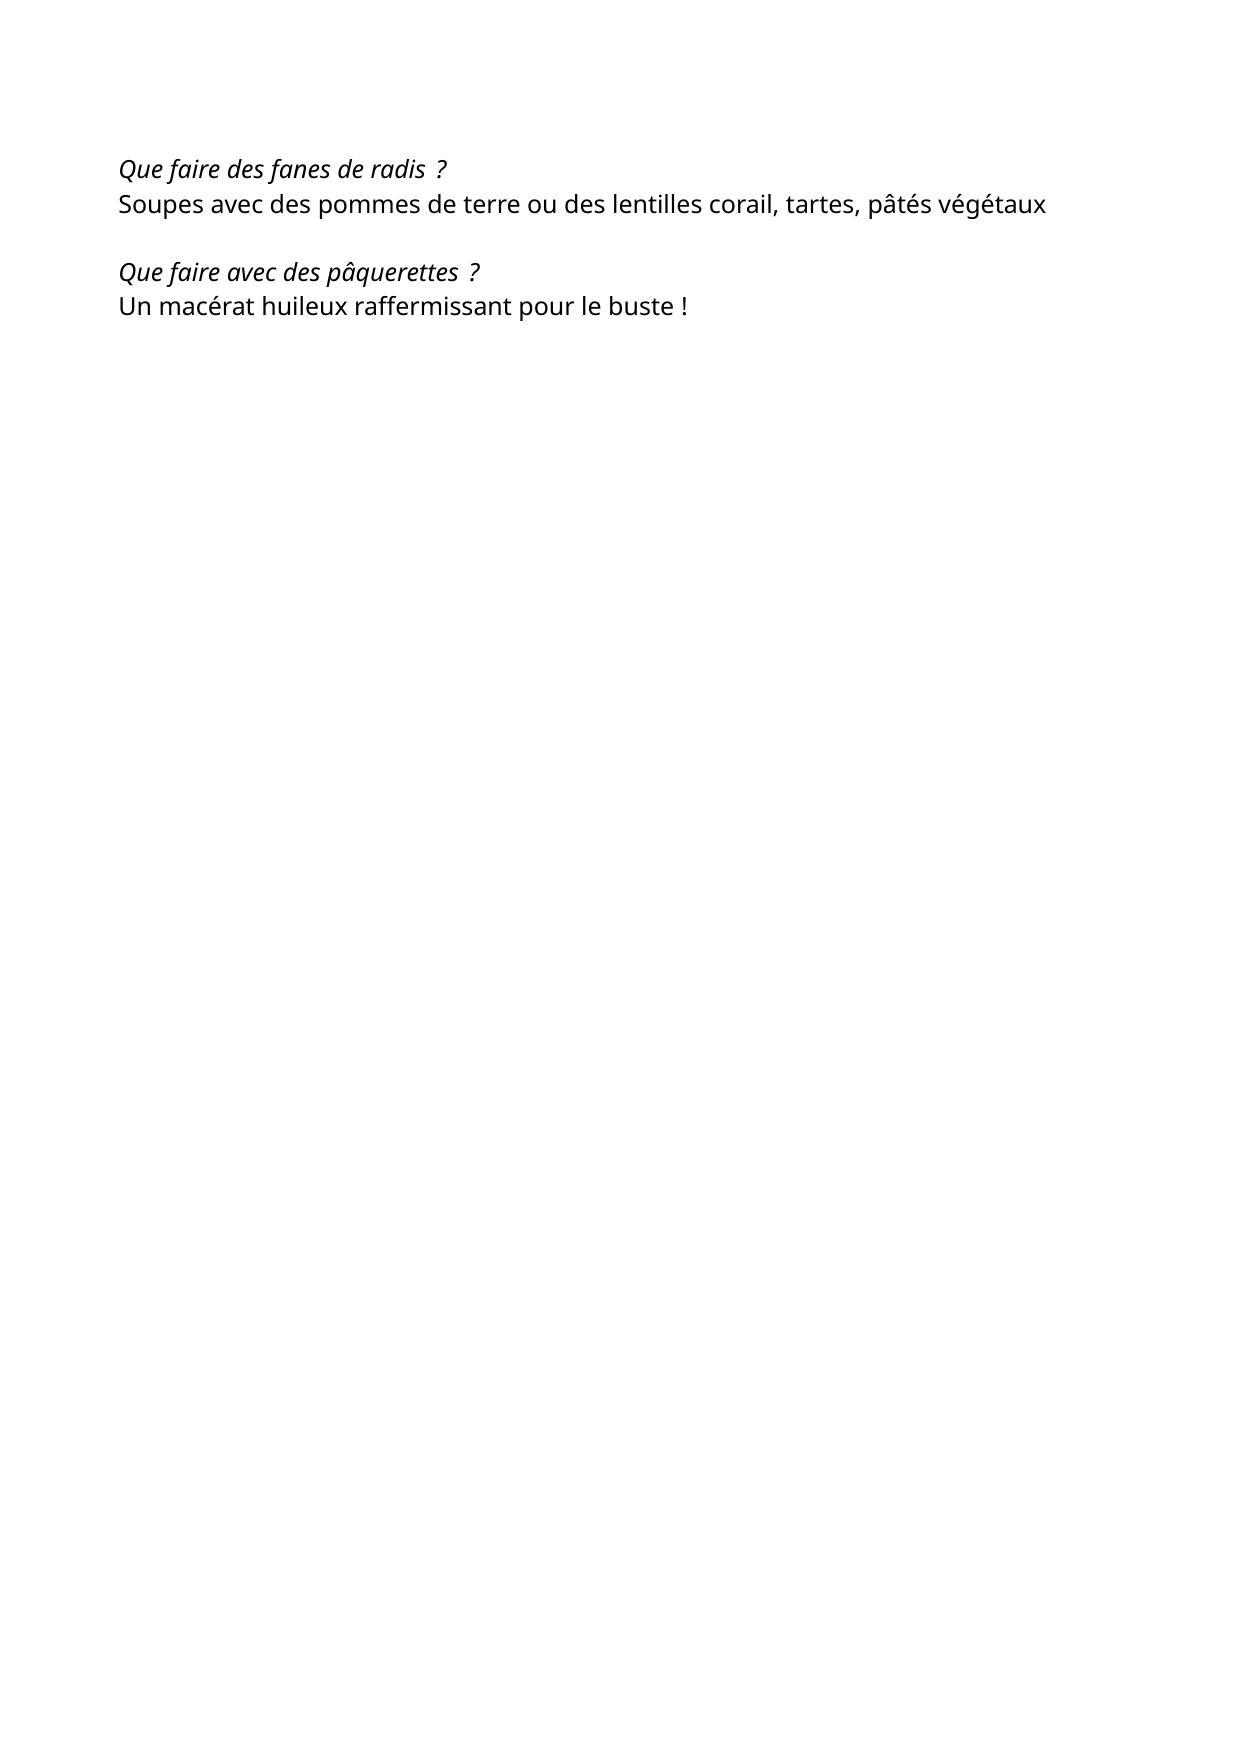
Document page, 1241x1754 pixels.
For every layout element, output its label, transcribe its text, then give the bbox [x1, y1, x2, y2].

text Que faire avec des pâquerettes ? [118, 254, 1122, 288]
text Un macérat huileux raffermissant pour le buste ! [118, 288, 1122, 322]
text Que faire des fanes de radis ? [118, 152, 1122, 186]
text Soupes avec des pommes de terre ou des lentilles corail, tartes, pâtés végétaux [118, 186, 1122, 220]
